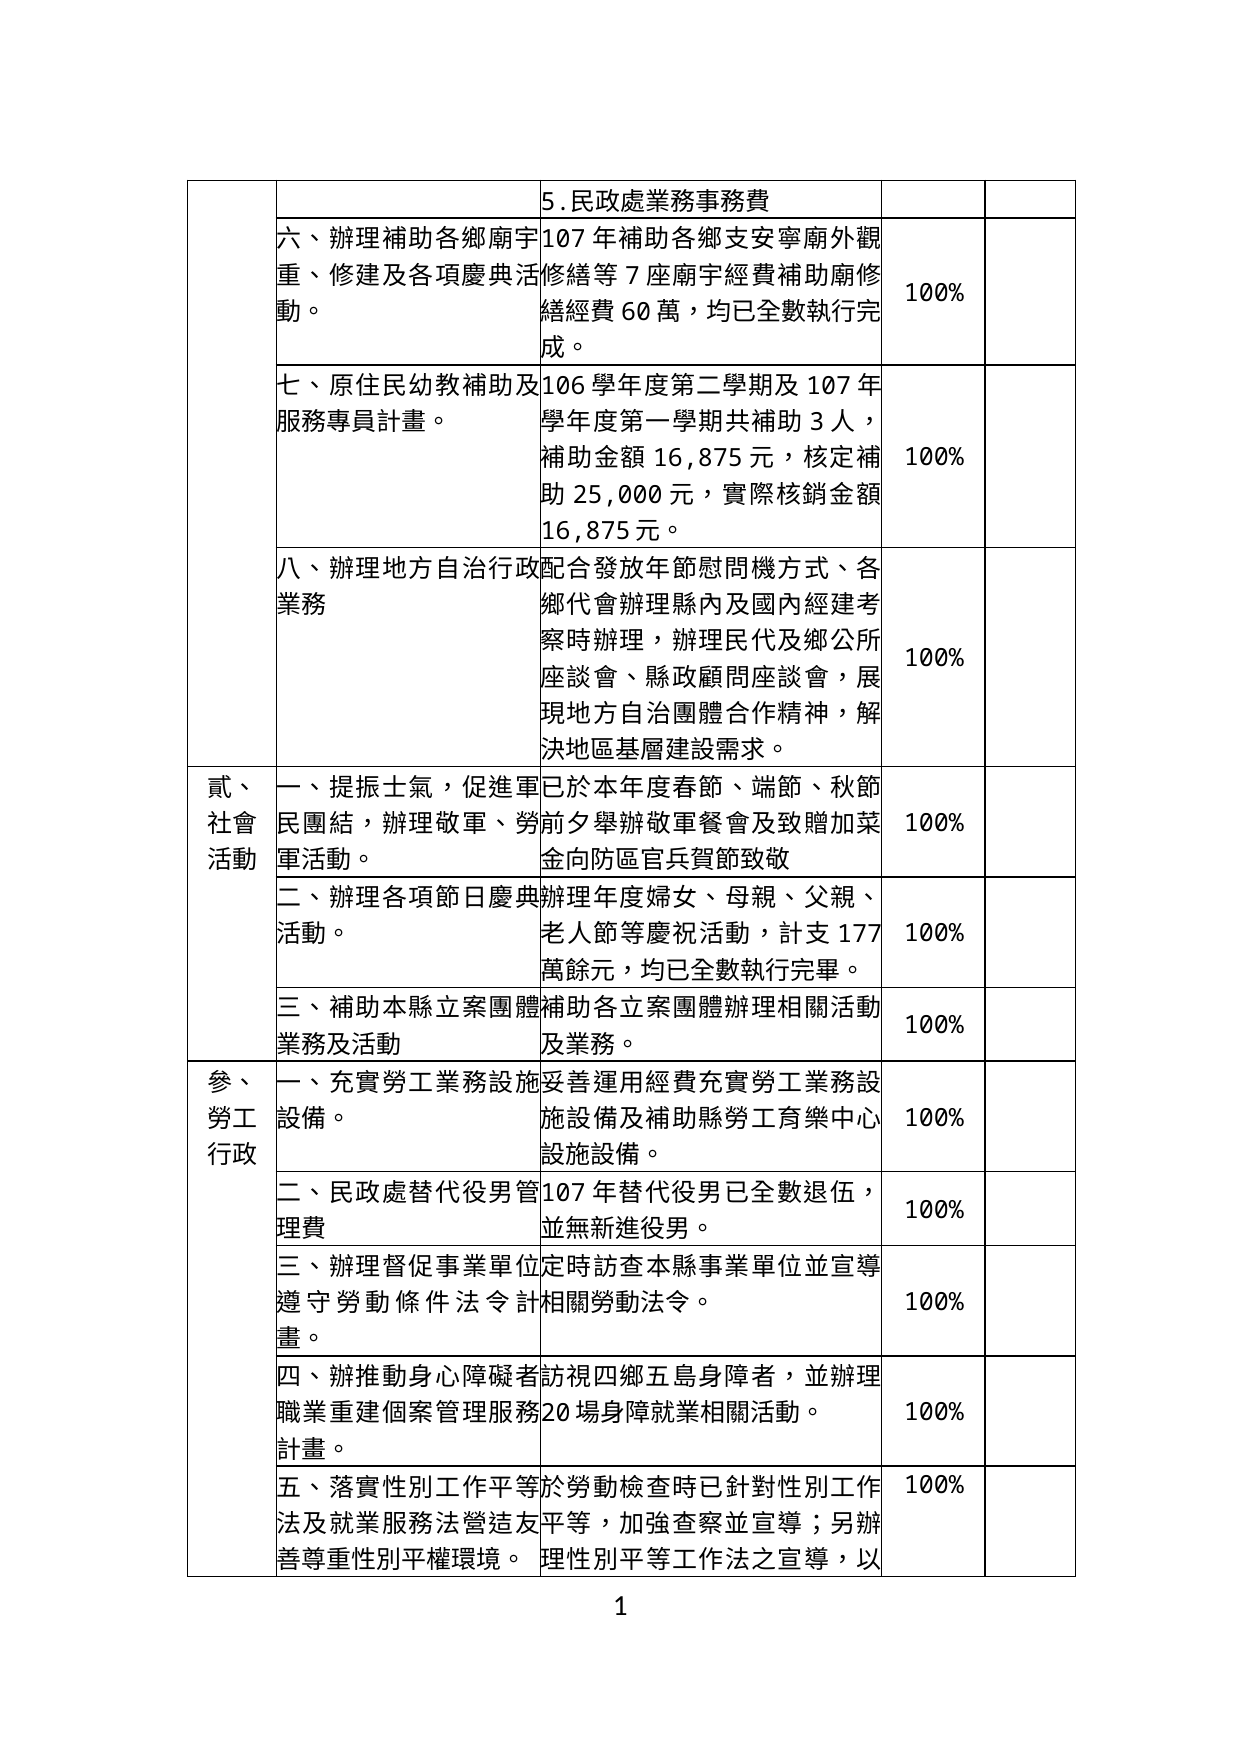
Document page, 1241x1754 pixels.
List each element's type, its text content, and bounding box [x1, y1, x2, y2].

table_cell 100% [882, 219, 984, 364]
table_cell 100% [882, 1246, 984, 1355]
table_cell 100% [882, 767, 984, 876]
table_cell 100% [882, 1062, 984, 1171]
table_cell 配合發放年節慰問機方式、各鄉代會辦理縣內及國內經建考察時辦理，辦理民代及鄉公所座談會、縣政顧問座談會，展現地方自治團體合作精神，解決地區基層建設需求。 [541, 548, 881, 766]
table_cell [986, 219, 1075, 364]
table_cell [277, 181, 540, 217]
table_cell 補助各立案團體辦理相關活動及業務。 [541, 988, 881, 1060]
table_cell 二、辦理各項節日慶典活動。 [277, 878, 540, 986]
table_cell 五、落實性別工作平等法及就業服務法營迼友善尊重性別平權環境。 [277, 1467, 540, 1576]
table_cell 訪視四鄉五島身障者，並辦理20場身障就業相關活動。 [541, 1357, 881, 1465]
table_cell [986, 1467, 1075, 1576]
table_cell 100% [882, 1467, 984, 1576]
table_cell [986, 548, 1075, 766]
table_cell 三、補助本縣立案團體業務及活動 [277, 988, 540, 1060]
table_cell 100% [882, 878, 984, 986]
table_cell 妥善運用經費充實勞工業務設施設備及補助縣勞工育樂中心設施設備。 [541, 1062, 881, 1171]
table_cell 107年補助各鄉支安寧廟外觀修繕等7座廟宇經費補助廟修繕經費60萬，均已全數執行完成。 [541, 219, 881, 364]
table_cell 已於本年度春節、端節、秋節前夕舉辦敬軍餐會及致贈加菜金向防區官兵賀節致敬 [541, 767, 881, 876]
table_cell 100% [882, 1172, 984, 1245]
table_cell 參、勞工行政 [188, 1062, 276, 1576]
table_cell 六、辦理補助各鄉廟宇重、修建及各項慶典活動。 [277, 219, 540, 364]
table_cell [986, 767, 1075, 876]
table_cell 二、民政處替代役男管理費 [277, 1172, 540, 1245]
table_cell 辦理年度婦女、母親、父親、老人節等慶祝活動，計支177萬餘元，均已全數執行完畢。 [541, 878, 881, 986]
table_cell [986, 1357, 1075, 1465]
table_cell 5.民政處業務事務費 [541, 181, 881, 217]
table_cell [986, 878, 1075, 986]
table_cell [986, 1062, 1075, 1171]
table_cell 定時訪查本縣事業單位並宣導相關勞動法令。 [541, 1246, 881, 1355]
table_cell [986, 988, 1075, 1060]
table_cell 四、辦推動身心障礙者職業重建個案管理服務計畫。 [277, 1357, 540, 1465]
table_cell [986, 181, 1075, 217]
table_cell 七、原住民幼教補助及服務專員計畫。 [277, 366, 540, 547]
table_cell 一、提振士氣，促進軍民團結，辦理敬軍、勞軍活動。 [277, 767, 540, 876]
table_cell 106學年度第二學期及107年學年度第一學期共補助3人，補助金額16,875元，核定補助25,000元，實際核銷金額16,875元。 [541, 366, 881, 547]
table_cell 100% [882, 988, 984, 1060]
table_cell [986, 366, 1075, 547]
table_cell [986, 1246, 1075, 1355]
table_cell 100% [882, 366, 984, 547]
table_cell 100% [882, 548, 984, 766]
table_cell 三、辦理督促事業單位遵守勞動條件法令計畫。 [277, 1246, 540, 1355]
table_cell 於勞動檢查時已針對性別工作平等，加強查察並宣導；另辦理性別平等工作法之宣導，以 [541, 1467, 881, 1576]
table_cell [986, 1172, 1075, 1245]
table_cell 八、辦理地方自治行政業務 [277, 548, 540, 766]
table_cell 100% [882, 1357, 984, 1465]
table_cell 一、充實勞工業務設施設備。 [277, 1062, 540, 1171]
table_cell 貳、社會活動 [188, 767, 276, 1060]
table_cell 107年替代役男已全數退伍，並無新進役男。 [541, 1172, 881, 1245]
table_cell [882, 181, 984, 217]
